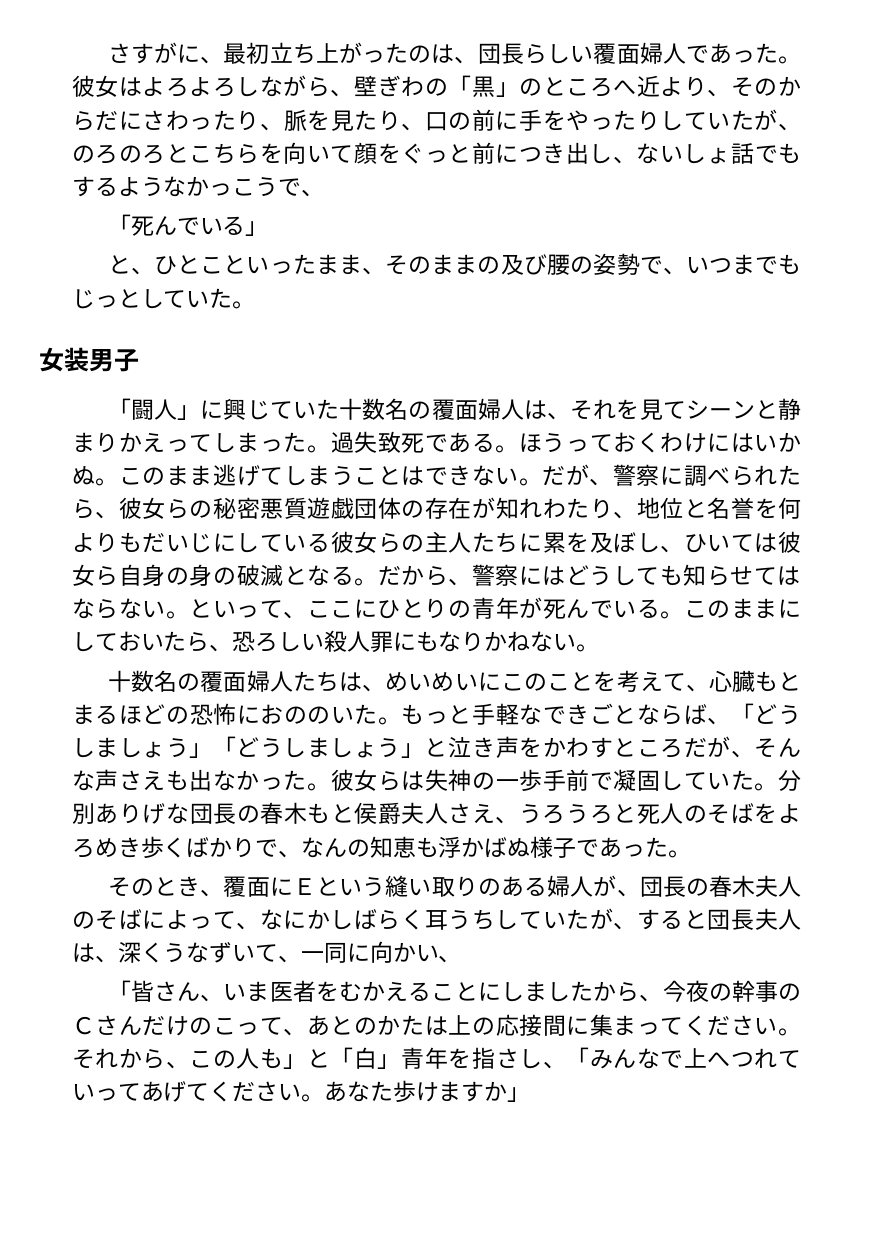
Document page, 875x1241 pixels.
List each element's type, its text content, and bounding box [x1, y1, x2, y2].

text 十数名の覆面婦人たちは、めいめいにこのことを考えて、心臓もとまるほどの恐怖におののいた。もっと手軽なできごとならば、「どうしましょう」「どうしましょう」と泣き声をかわすところだが、そんな声さえも出なかった。彼女らは失神の一歩手前で凝固していた。分別ありげな団長の春木もと侯爵夫人さえ、うろうろと死人のそばをよろめき歩くばかりで、なんの知恵も浮かばぬ様子であった。 [72, 663, 802, 863]
text 「闘人」に興じていた十数名の覆面婦人は、それを見てシーンと静まりかえってしまった。過失致死である。ほうっておくわけにはいかぬ。このまま逃げてしまうことはできない。だが、警察に調べられたら、彼女らの秘密悪質遊戯団体の存在が知れわたり、地位と名誉を何よりもだいじにしている彼女らの主人たちに累を及ぼし、ひいては彼女ら自身の身の破滅となる。だから、警察にはどうしても知らせてはならない。といって、ここにひとりの青年が死んでいる。このままにしておいたら、恐ろしい殺人罪にもなりかねない。 [72, 392, 802, 657]
text と、ひとこといったまま、そのままの及び腰の姿勢で、いつまでもじっとしていた。 [72, 247, 802, 314]
text 「死んでいる」 [72, 208, 802, 241]
subtitle 女装男子 [36, 337, 838, 380]
text 「皆さん、いま医者をむかえることにしましたから、今夜の幹事のＣさんだけのこって、あとのかたは上の応接間に集まってください。それから、この人も」と「白」青年を指さし、「みんなで上へつれていってあげてください。あなた歩けますか」 [72, 974, 802, 1107]
text そのとき、覆面にＥという縫い取りのある婦人が、団長の春木夫人のそばによって、なにかしばらく耳うちしていたが、すると団長夫人は、深くうなずいて、一同に向かい、 [72, 869, 802, 968]
text さすがに、最初立ち上がったのは、団長らしい覆面婦人であった。彼女はよろよろしながら、壁ぎわの「黒」のところへ近より、そのからだにさわったり、脈を見たり、口の前に手をやったりしていたが、のろのろとこちらを向いて顔をぐっと前につき出し、ないしょ話でもするようなかっこうで、 [72, 36, 802, 202]
